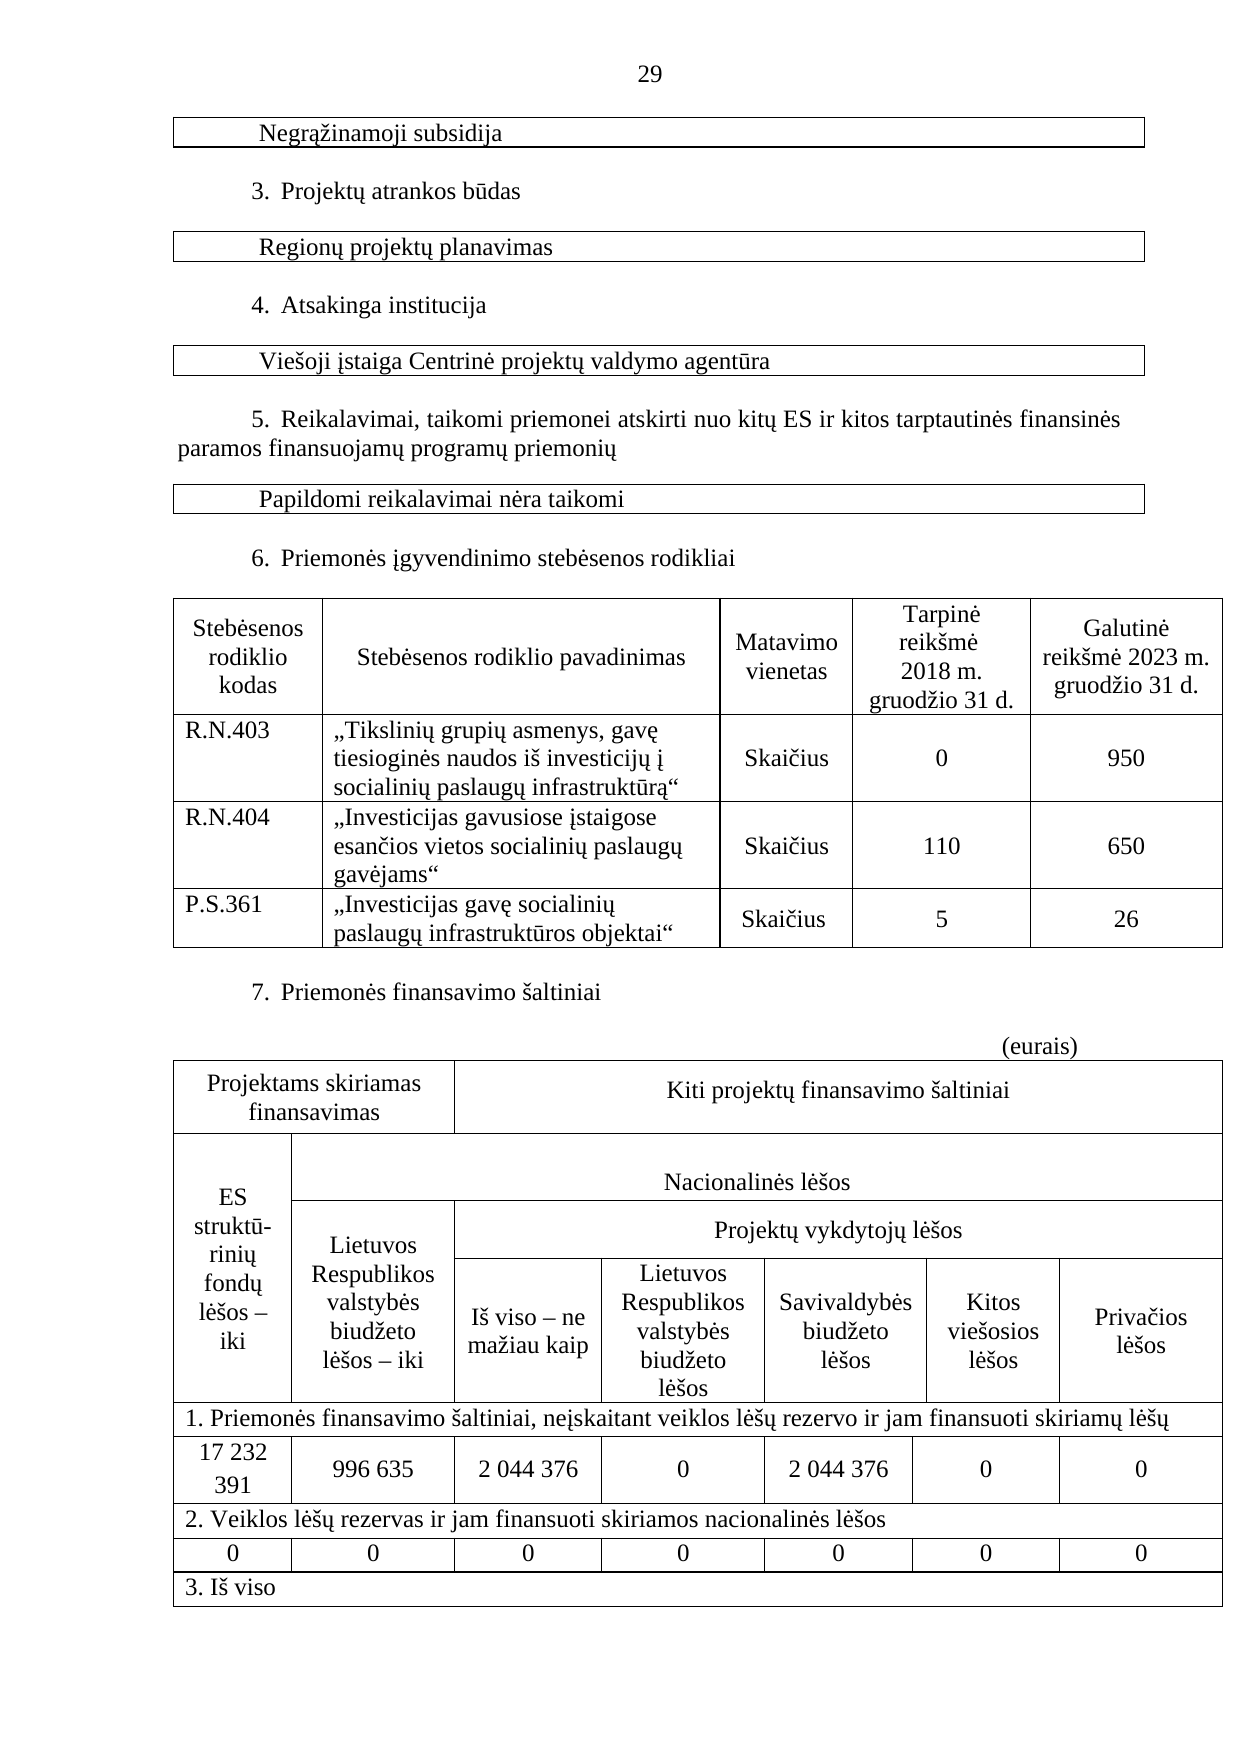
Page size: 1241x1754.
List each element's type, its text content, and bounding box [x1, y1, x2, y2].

table_cell 650 [1031, 802, 1222, 888]
table_header Negrąžinamoji subsidija [174, 118, 1144, 146]
table_cell 5 [853, 889, 1030, 947]
table_header Papildomi reikalavimai nėra taikomi [174, 485, 1144, 513]
table_header Regionų projektų planavimas [174, 232, 1144, 261]
table_cell 0 [174, 1539, 291, 1571]
table_cell 1. Priemonės finansavimo šaltiniai, neįskaitant veiklos lėšų rezervo ir jam finansuoti skiriamų lėšų [174, 1403, 1222, 1436]
text (eurais) [177, 1031, 1078, 1060]
table_header Viešoji įstaiga Centrinė projektų valdymo agentūra [174, 346, 1144, 375]
text 6. Priemonės įgyvendinimo stebėsenos rodikliai [251, 543, 1122, 572]
table_cell Lietuvos Respublikos valstybės biudžeto lėšos – iki [292, 1201, 454, 1402]
table_cell 3. Iš viso [174, 1573, 1222, 1606]
table_cell 950 [1031, 715, 1222, 801]
table_cell Skaičius [721, 715, 852, 801]
table_cell „Investicijas gavusiose įstaigose esančios vietos socialinių paslaugų gavėjams“ [323, 802, 719, 888]
table_header Stebėsenos rodiklio pavadinimas [323, 599, 719, 714]
table_cell R.N.404 [174, 802, 322, 888]
table_cell 2 044 376 [765, 1437, 912, 1503]
table_cell 0 [913, 1437, 1059, 1503]
table_header Matavimo vienetas [721, 599, 852, 714]
table_header Galutinė reikšmė 2023 m. gruodžio 31 d. [1031, 599, 1222, 714]
table_cell Projektų vykdytojų lėšos [455, 1201, 1222, 1257]
table_cell Skaičius [721, 889, 852, 947]
table_cell 0 [765, 1539, 912, 1571]
table_cell 110 [853, 802, 1030, 888]
table_cell 0 [853, 715, 1030, 801]
table_header Kiti projektų finansavimo šaltiniai [455, 1061, 1222, 1133]
text 3. Projektų atrankos būdas [192, 176, 1122, 205]
table_header Projektams skiriamas finansavimas [174, 1061, 454, 1133]
table_cell 0 [913, 1539, 1059, 1571]
table_cell 0 [602, 1539, 764, 1571]
table_cell „Tikslinių grupių asmenys, gavę tiesioginės naudos iš investicijų į socialinių paslaugų infrastruktūrą“ [323, 715, 719, 801]
table_header Tarpinė reikšmė 2018 m. gruodžio 31 d. [853, 599, 1030, 714]
table_cell 0 [602, 1437, 764, 1503]
table_cell 996 635 [292, 1437, 454, 1503]
table_cell P.S.361 [174, 889, 322, 947]
table_cell Privačios lėšos [1060, 1259, 1222, 1402]
table_header Stebėsenos rodiklio kodas [174, 599, 322, 714]
table_cell ES struktū-rinių fondų lėšos – iki [174, 1134, 291, 1402]
table_cell „Investicijas gavę socialinių paslaugų infrastruktūros objektai“ [323, 889, 719, 947]
text 5. Reikalavimai, taikomi priemonei atskirti nuo kitų ES ir kitos tarptautinės finansinės paramos finansuojamų programų priemonių [177, 404, 1122, 462]
table_cell Skaičius [721, 802, 852, 888]
table_cell Nacionalinės lėšos [292, 1134, 1222, 1200]
table_cell 0 [1060, 1437, 1222, 1503]
table_cell 2. Veiklos lėšų rezervas ir jam finansuoti skiriamos nacionalinės lėšos [174, 1504, 1222, 1537]
table_cell Iš viso – ne mažiau kaip [455, 1259, 601, 1402]
table_cell 0 [1060, 1539, 1222, 1571]
table_cell 0 [292, 1539, 454, 1571]
text 7. Priemonės finansavimo šaltiniai [251, 977, 1122, 1005]
table_cell Lietuvos Respublikos valstybės biudžeto lėšos [602, 1259, 764, 1402]
table_cell 2 044 376 [455, 1437, 601, 1503]
table_cell Savivaldybės biudžeto lėšos [765, 1259, 926, 1402]
table_cell Kitos viešosios lėšos [927, 1259, 1059, 1402]
table_cell 17 232 391 [174, 1437, 291, 1503]
text 4. Atsakinga institucija [192, 290, 1122, 319]
table_cell 0 [455, 1539, 601, 1571]
table_cell R.N.403 [174, 715, 322, 801]
table_cell 26 [1031, 889, 1222, 947]
